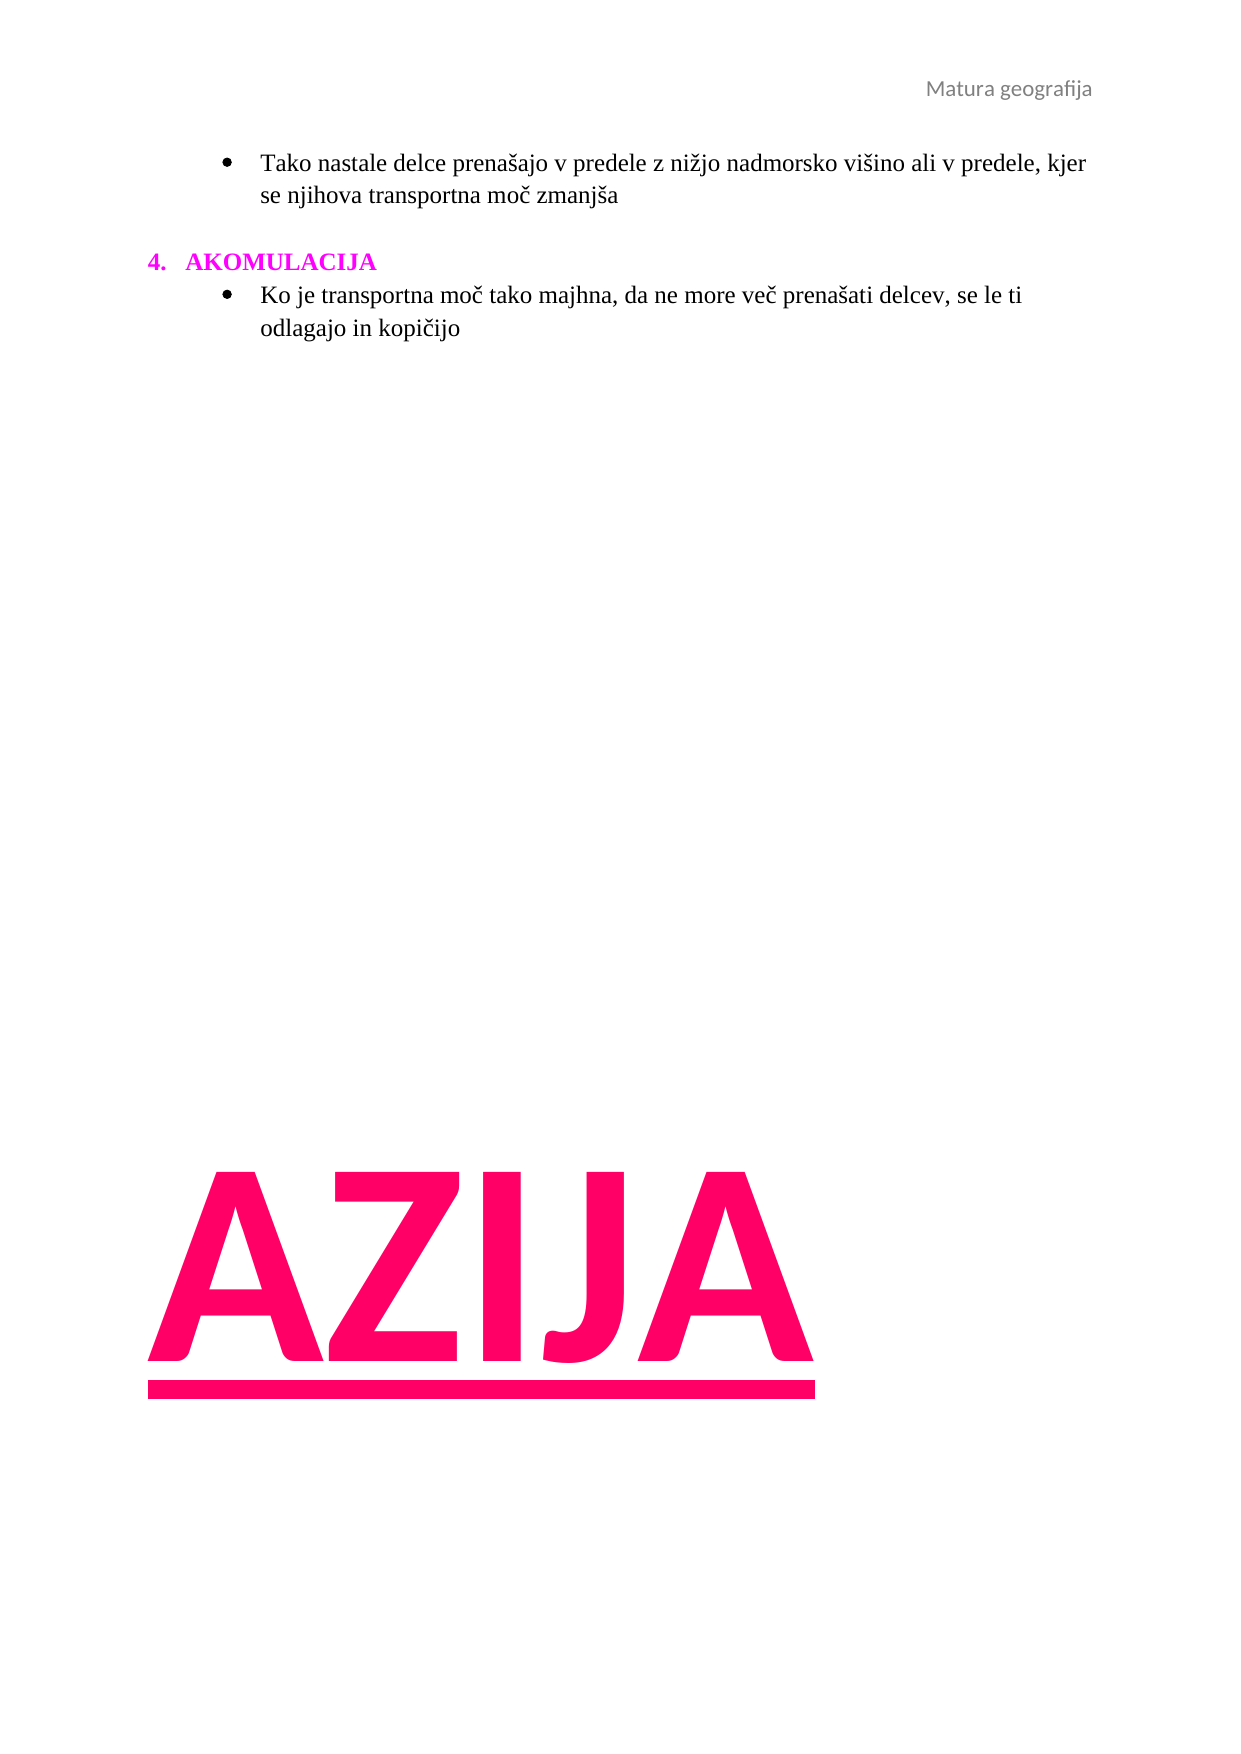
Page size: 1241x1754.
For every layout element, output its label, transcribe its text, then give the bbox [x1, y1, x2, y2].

list AKOMULACIJA [148, 247, 1093, 275]
text AZIJA [148, 1079, 1093, 1435]
list Ko je transportna moč tako majhna, da ne more več prenašati delcev, se le ti odlagajo in kopičijo [223, 280, 1093, 341]
list Tako nastale delce prenašajo v predele z nižjo nadmorsko višino ali v predele, kjer se njihova transportna moč zmanjša [223, 148, 1093, 209]
